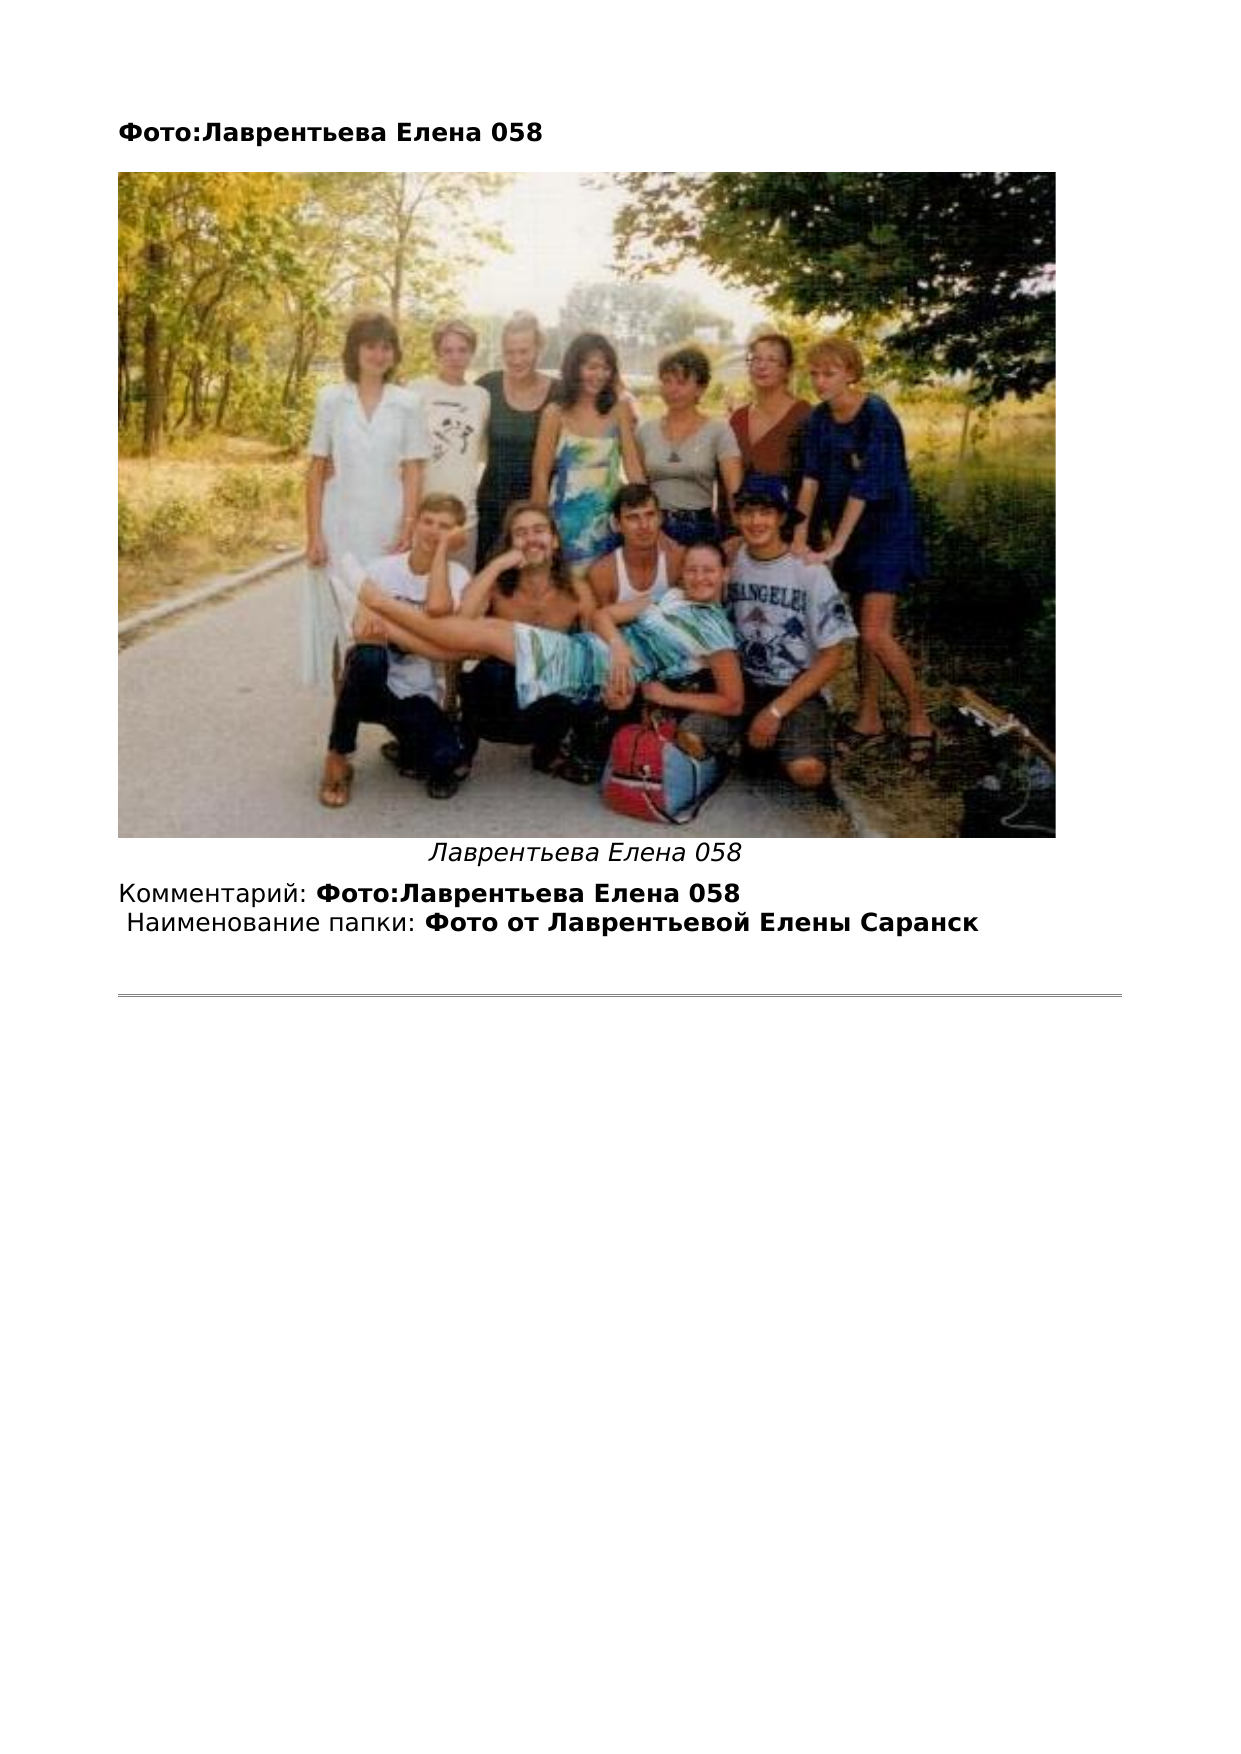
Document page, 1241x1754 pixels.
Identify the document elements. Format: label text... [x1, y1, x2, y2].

picture [118, 172, 1056, 838]
subtitle Фото:Лаврентьева Елена 058 [118, 118, 1122, 147]
text Комментарий: Фото:Лаврентьева Елена 058 Наименование папки: Фото от Лаврентьевой Елены Саранск [118, 879, 1122, 967]
text Лаврентьева Елена 058 [118, 838, 1056, 867]
